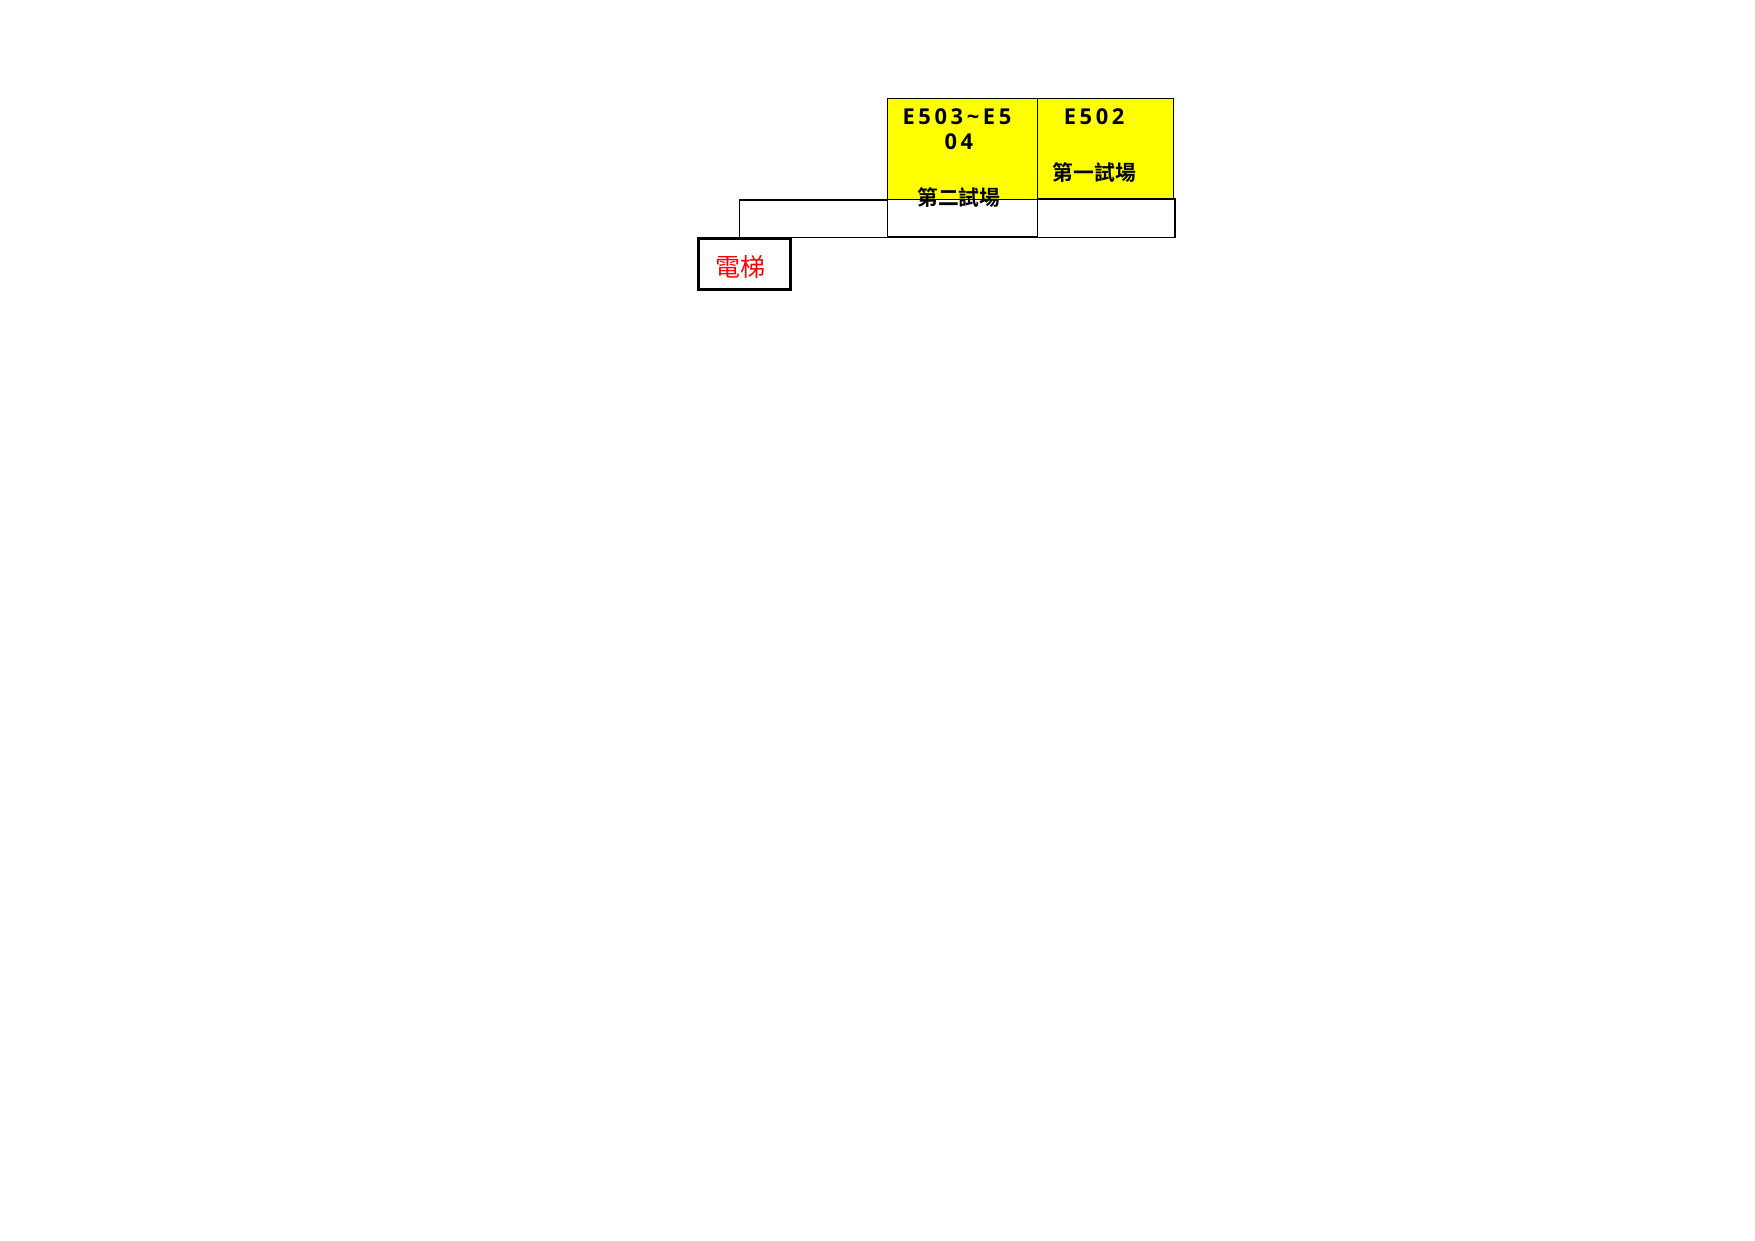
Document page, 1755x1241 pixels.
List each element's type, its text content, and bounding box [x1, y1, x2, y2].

text 電梯 [715, 248, 774, 280]
